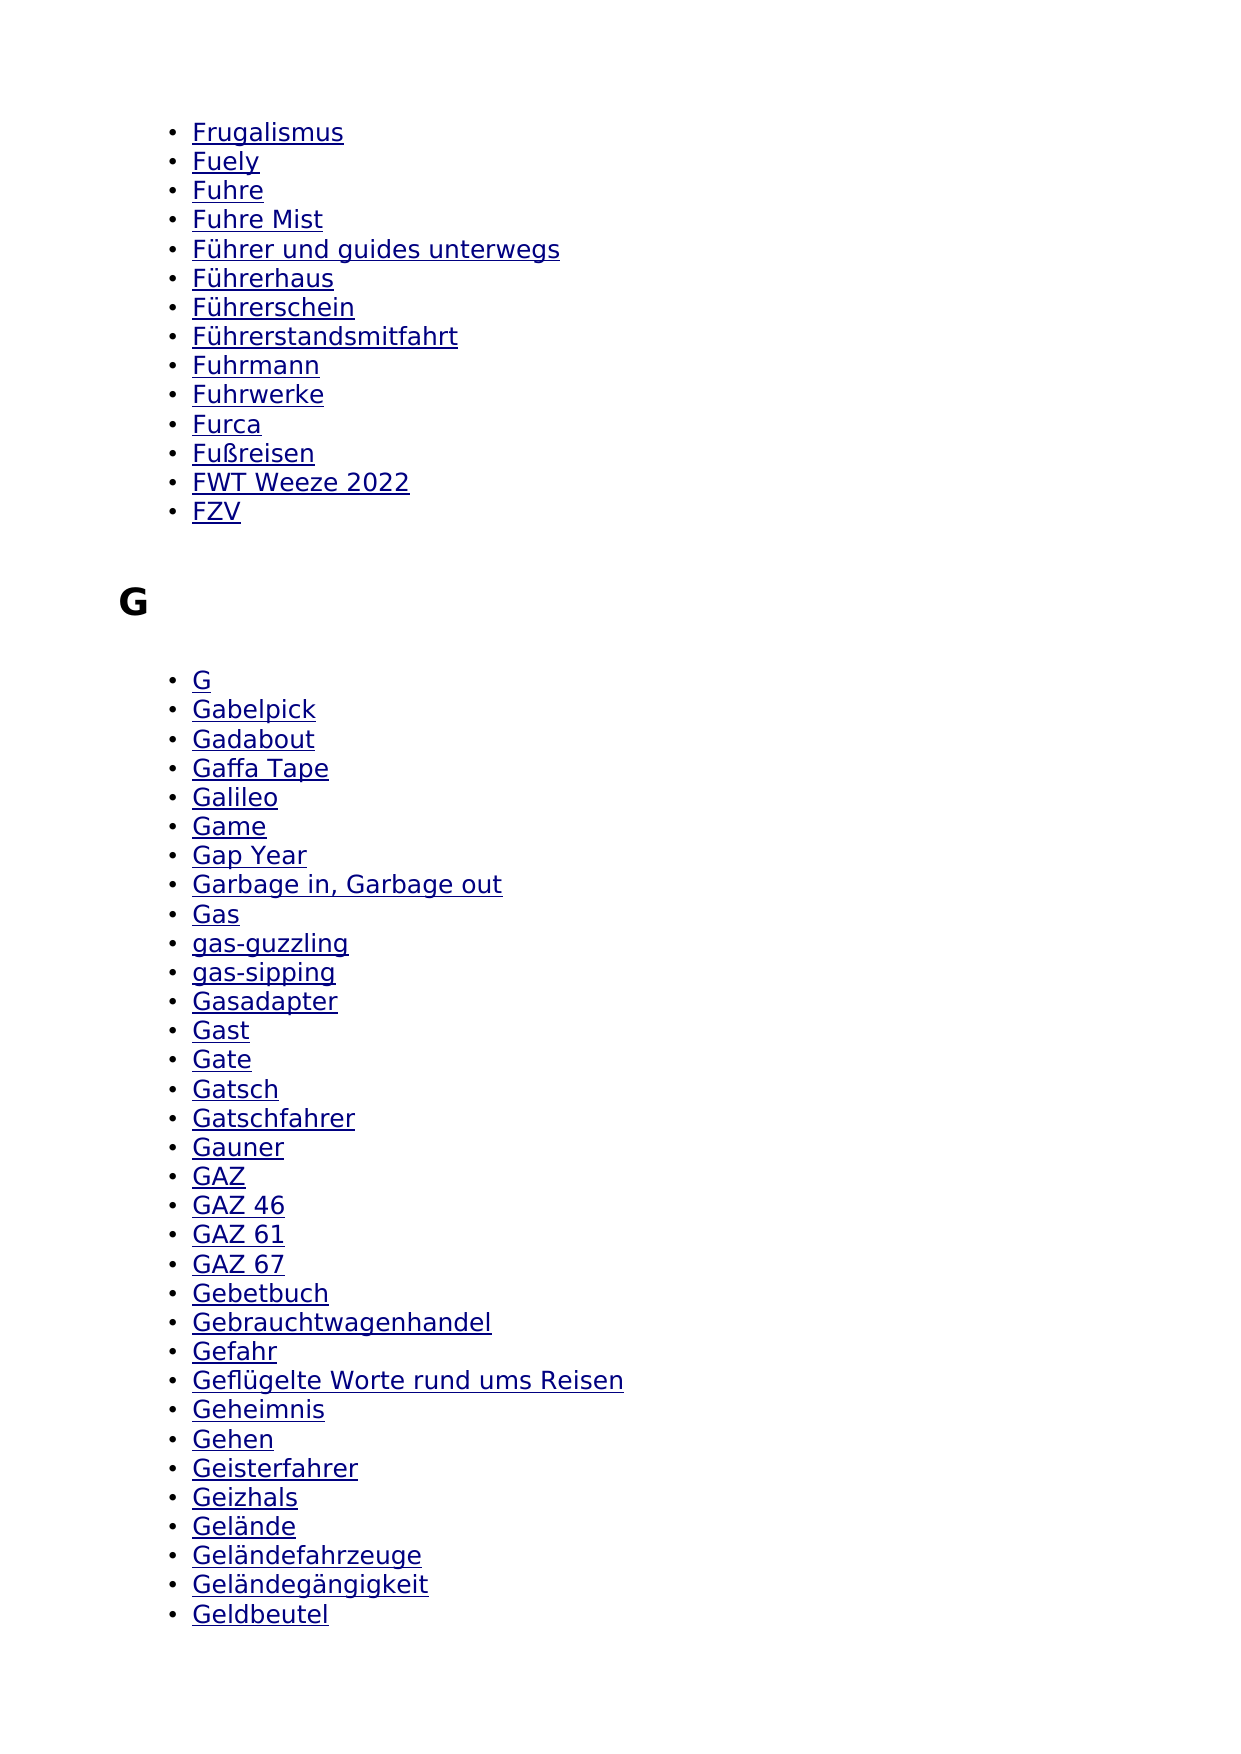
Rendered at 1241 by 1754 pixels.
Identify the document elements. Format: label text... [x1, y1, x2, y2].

list Führerschein [177, 293, 1122, 322]
list GAZ 67 [177, 1250, 1122, 1279]
list Frugalismus [177, 118, 1122, 147]
list GAZ 46 [177, 1192, 1122, 1221]
list Gatsch [177, 1075, 1122, 1104]
list Geflügelte Worte rund ums Reisen [177, 1367, 1122, 1396]
list Garbage in, Garbage out [177, 871, 1122, 900]
list Gauner [177, 1133, 1122, 1162]
list Führerstandsmitfahrt [177, 322, 1122, 351]
list Fuely [177, 147, 1122, 176]
list Gate [177, 1046, 1122, 1075]
list Gap Year [177, 842, 1122, 871]
list Gelände [177, 1512, 1122, 1542]
list Fuhrwerke [177, 381, 1122, 410]
list Gefahr [177, 1337, 1122, 1367]
list Gasadapter [177, 987, 1122, 1017]
list gas-guzzling [177, 929, 1122, 958]
list Gaffa Tape [177, 754, 1122, 783]
list Game [177, 812, 1122, 842]
list Geheimnis [177, 1396, 1122, 1425]
list Gebetbuch [177, 1279, 1122, 1308]
list Furca [177, 410, 1122, 439]
list Geländegängigkeit [177, 1571, 1122, 1600]
list Galileo [177, 783, 1122, 812]
list Gehen [177, 1425, 1122, 1454]
list FZV [177, 497, 1122, 526]
list Geldbeutel [177, 1600, 1122, 1629]
list Gas [177, 900, 1122, 929]
list Geländefahrzeuge [177, 1542, 1122, 1571]
list Fußreisen [177, 439, 1122, 468]
list Gebrauchtwagenhandel [177, 1308, 1122, 1337]
list FWT Weeze 2022 [177, 468, 1122, 497]
list Fuhre [177, 176, 1122, 206]
list GAZ 61 [177, 1221, 1122, 1250]
list Geizhals [177, 1483, 1122, 1512]
list G [177, 667, 1122, 696]
list Gatschfahrer [177, 1104, 1122, 1133]
list Fuhre Mist [177, 206, 1122, 235]
list Führer und guides unterwegs [177, 235, 1122, 264]
list Fuhrmann [177, 351, 1122, 381]
list Geisterfahrer [177, 1454, 1122, 1483]
list Gabelpick [177, 696, 1122, 725]
list Gadabout [177, 725, 1122, 754]
list Gast [177, 1017, 1122, 1046]
list GAZ [177, 1162, 1122, 1192]
subtitle G [118, 581, 1122, 624]
list gas-sipping [177, 958, 1122, 987]
list Führerhaus [177, 264, 1122, 293]
